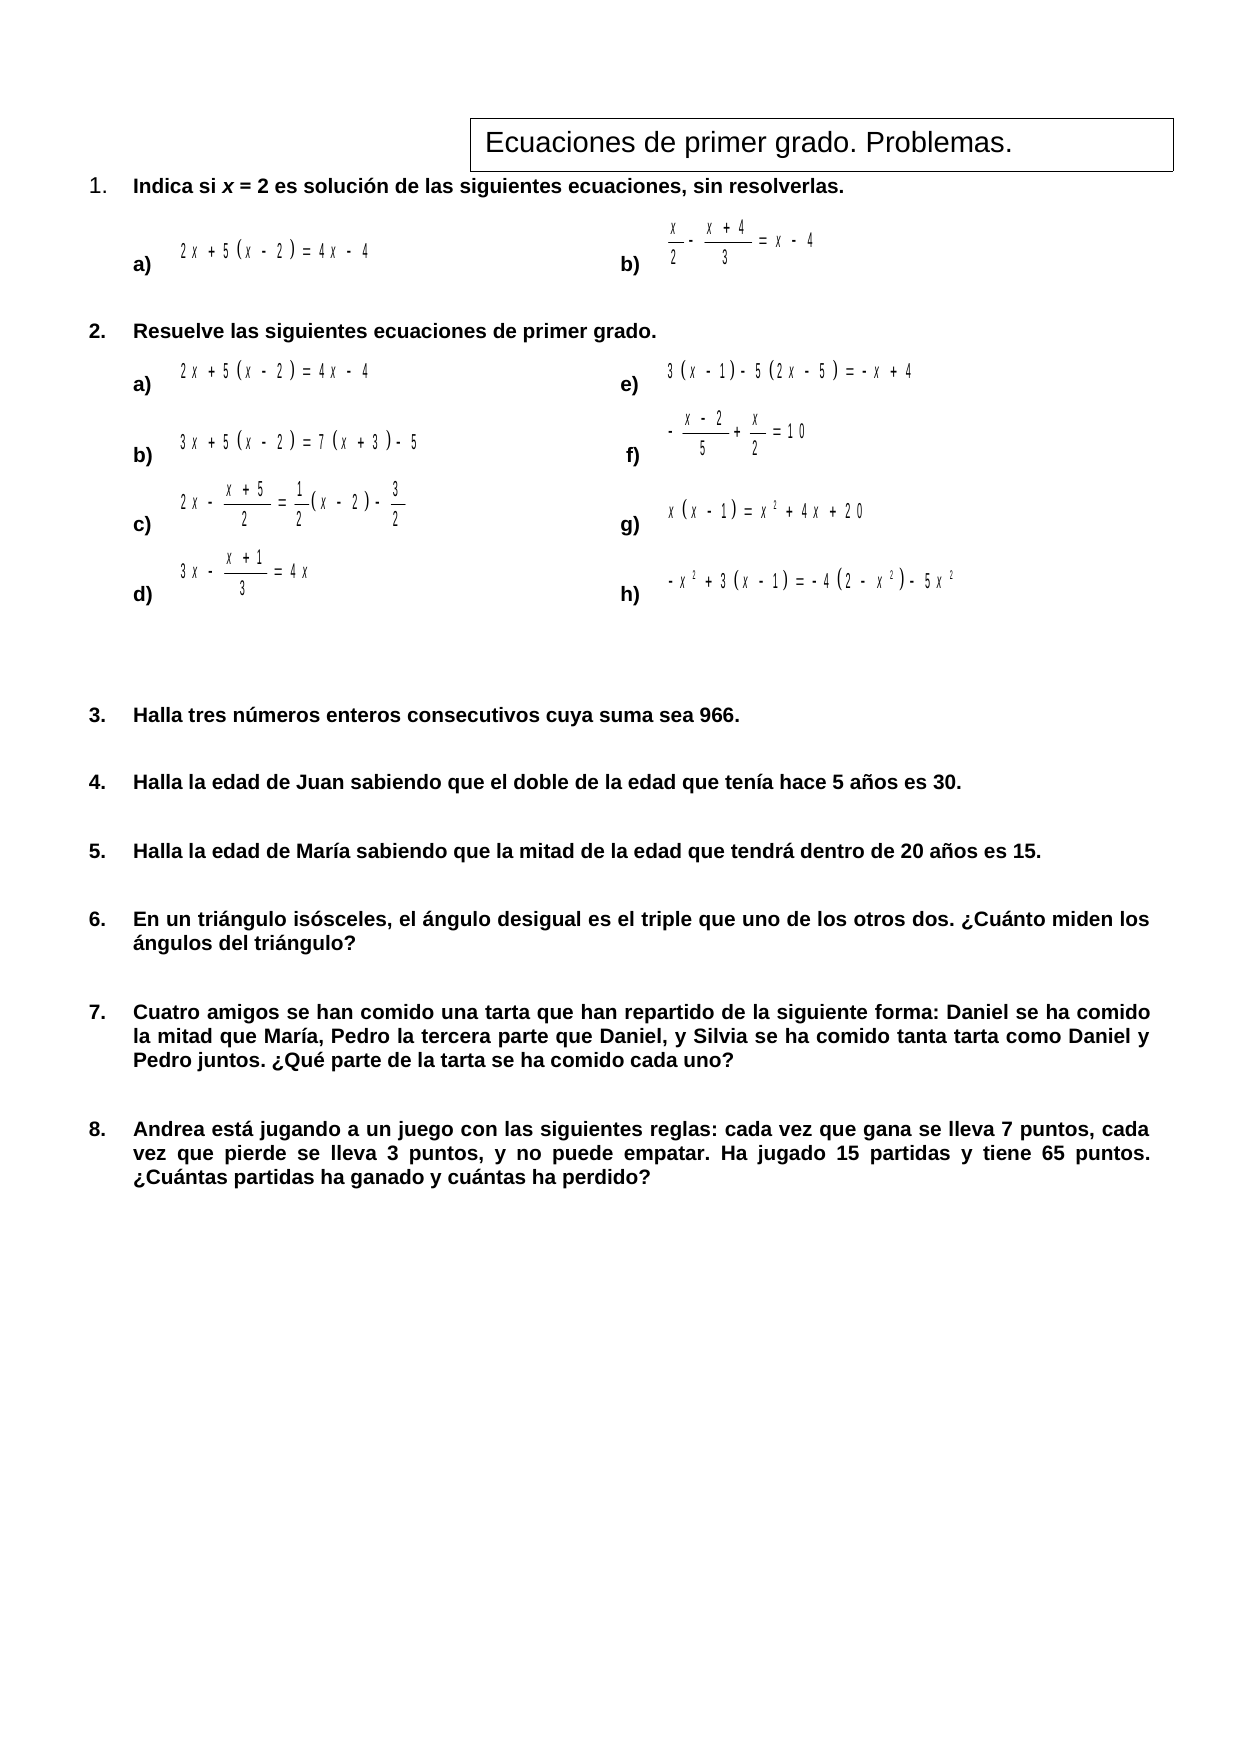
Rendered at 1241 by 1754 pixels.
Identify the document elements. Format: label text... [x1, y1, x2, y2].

list Halla la edad de Juan sabiendo que el doble de la edad que tenía hace 5 años es 30. [89, 770, 1152, 794]
list En un triángulo isósceles, el ángulo desigual es el triple que uno de los otros dos. ¿Cuánto miden los ángulos del triángulo? [89, 907, 1152, 955]
list f) [133, 402, 1152, 467]
list e) [133, 355, 1152, 396]
list Halla tres números enteros consecutivos cuya suma sea 966. [89, 703, 1152, 727]
list Andrea está jugando a un juego con las siguientes reglas: cada vez que gana se lleva 7 puntos, cada vez que pierde se lleva 3 puntos, y no puede empatar. Ha jugado 15 partidas y tiene 65 puntos. ¿Cuántas partidas ha ganado y cuántas ha perdido? [89, 1117, 1152, 1188]
text a) b) [133, 212, 1152, 276]
list h) [133, 542, 1152, 606]
list g) [133, 473, 1152, 536]
list Indica si x = 2 es solución de las siguientes ecuaciones, sin resolverlas. [89, 171, 1152, 199]
list Halla la edad de María sabiendo que la mitad de la edad que tendrá dentro de 20 años es 15. [89, 838, 1152, 862]
list Resuelve las siguientes ecuaciones de primer grado. [89, 318, 1152, 342]
list Cuatro amigos se han comido una tarta que han repartido de la siguiente forma: Daniel se ha comido la mitad que María, Pedro la tercera parte que Daniel, y Silvia se ha comido tanta tarta como Daniel y Pedro juntos. ¿Qué parte de la tarta se ha comido cada uno? [89, 1000, 1152, 1072]
